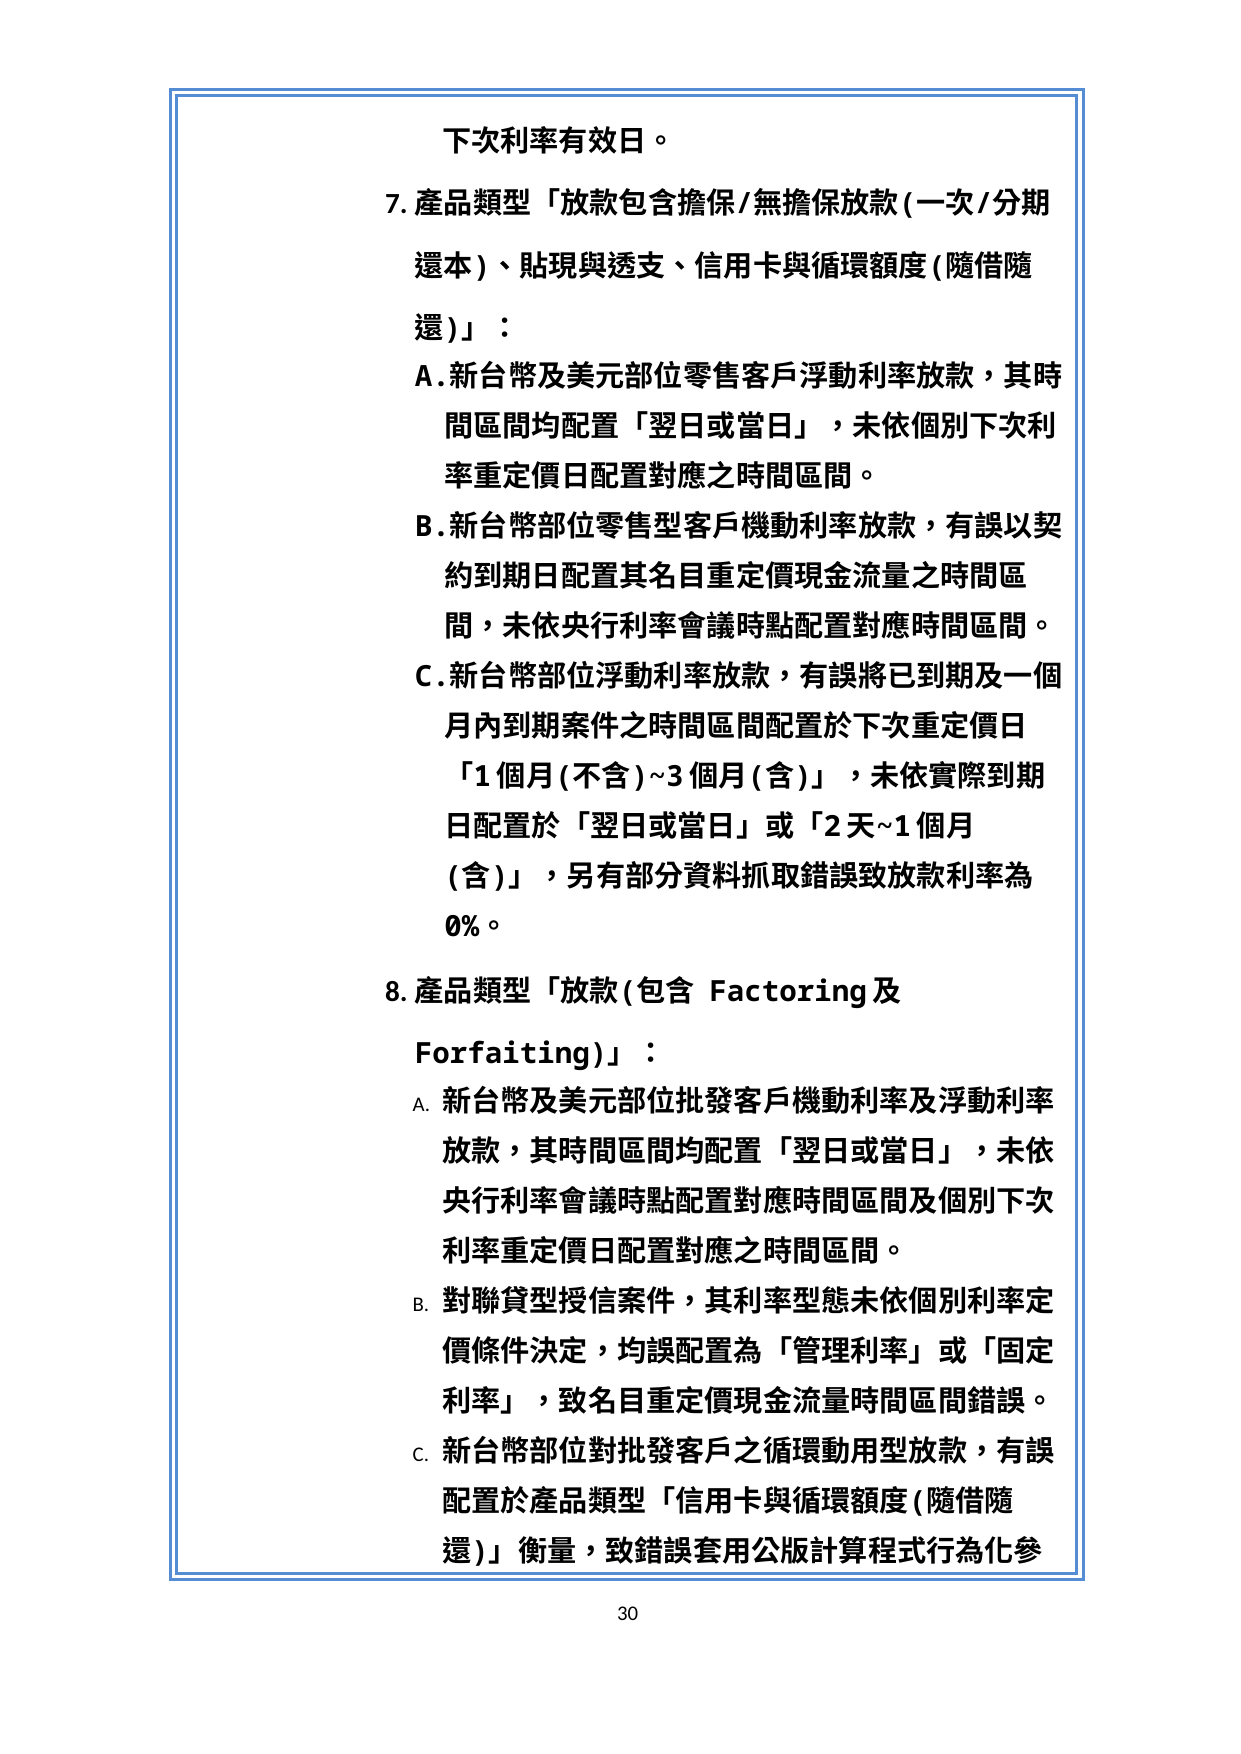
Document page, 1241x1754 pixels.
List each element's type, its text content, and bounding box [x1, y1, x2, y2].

table_header 態樣五：銀行簿利率風險缺失： 1.內部作業規範之妥適性： (1)將銀行簿利率風險於「市場風險管理政策」中簡述，相關管理機制散見於不同規範中，已請該行依巴塞爾監理委員會規範意旨，研議訂定銀行簿利率風險管理政策，並將下列事項一併列入規範： 銀行簿利率風險管理權責劃分、責任歸屬及陳報機制。 銀行簿利率風險各類暴險狀況之相關控制機制。 銀行簿利率風險指標超逾限額時之處理程序及內部作業規範。 將銀行簿利率風險納入內部資本適足性評估。 依據銀行簿利率風險評估結果，訂定相關銀行簿利率風險管理策略(包含風險承擔、風險迴避、風險移轉、風險降低等)。 針對銀行簿利率風險之各類暴險風險胃納狀況，訂定超逾限額時之改善計畫。 (2)尚未配合依修正後銀行簿利率風險質化與量化指標，檢視現行銀行簿利率風險管理政策適合性，並修訂相關銀行簿利率風險管理策略，及針對已確認之各類風險訂定相對應之指標、預警及限額。 2.計算極端值測試，第一類資本淨額未以查核基準日數額計算，影響極端值測試結果之正確性。 3.△NII及△EVE計算正確性： (1)資產端： 產品類型「存放同業」： 新台幣及美元部位存放銀行同業，漏未納入衡量。 美元部位存放銀行同業納入衡量計算金額，與帳列金額不符。 新台幣及美元部位利率型態為浮動利率者，其重定價現金流量時間區間未採下次利率重設日，均誤配置為「翌日」。 新台幣及美元部位活期存款，加權平均利率均鍵為0%，未正確計算。 美元部位定期存款，未依適當之時間區間配置。 產品類型「拆放同業」：新台幣及美元部位拆放銀行同業，漏未納入衡量。 產品類型「存放央行(乙戶)」： 新台幣部位利率型態為機動利率者，誤配置為浮動利率，未以實際央行利率會議時點配置對應之時間區間「1(不含)~3個月(含)」，或加權平均利率誤鍵為0%。 新台幣部位應為機動利率(源自活期性存款0.396%、源自定期性存款1.083%)，誤配置為固定利率0.252%。 新台幣部位未依基準日利率計算正確之加權平均利率(源自活期性存款0.646%、源自定期性存款1.334%)。 產品類型「有價證券」： 新台幣及美元部位名目重定價現金流量及加權平均利率，均誤以購入成本衡量及到期殖利率衡量，未以證券面額衡量及票面利率衡量。 未將投資可轉換公司債資產交換納入衡量，並分拆賣出買權納入「分拆式選擇權」衡量；另對該債券投資附屬之利率交換，多計入「自動式選擇權」衡量。 對帳列附息債券投資，誤以帳面淨額衡量，未以面額衡量。 美元部位有價證券納入衡量之現金流量，與帳列銀行簿美元部位有價證券投資不符，有多計情形。 產品類型「附賣回債票券」：誤以債票券面額配置名目重定價現金流量，未以合約到期日所償還之本金衡量。 產品類型「放款」： 新台幣部位固定利率放款，有多筆長期放款原始資料名目利率誤植為0%，影響該項目加權平均利率計算正確性。 新台幣部位放款為階段式利率者，第一階段之固定利率誤以契約到期日配置時間區間，應調整為下次利率有效日。 產品類型「放款包含擔保/無擔保放款(一次/分期還本)、貼現與透支、信用卡與循環額度(隨借隨還)」： A.新台幣及美元部位零售客戶浮動利率放款，其時間區間均配置「翌日或當日」，未依個別下次利率重定價日配置對應之時間區間。 B.新台幣部位零售型客戶機動利率放款，有誤以契約到期日配置其名目重定價現金流量之時間區間，未依央行利率會議時點配置對應時間區間。 C.新台幣部位浮動利率放款，有誤將已到期及一個月內到期案件之時間區間配置於下次重定價日「1個月(不含)~3個月(含)」，未依實際到期日配置於「翌日或當日」或「2天~1個月(含)」，另有部分資料抓取錯誤致放款利率為0%。 產品類型「放款(包含 Factoring及Forfaiting)」： 新台幣及美元部位批發客戶機動利率及浮動利率放款，其時間區間均配置「翌日或當日」，未依央行利率會議時點配置對應時間區間及個別下次利率重定價日配置對應之時間區間。 對聯貸型授信案件，其利率型態未依個別利率定價條件決定，均誤配置為「管理利率」或「固定利率」，致名目重定價現金流量時間區間錯誤。 新台幣部位對批發客戶之循環動用型放款，有誤配置於產品類型「信用卡與循環額度(隨借隨還)」衡量，致錯誤套用公版計算程式行為化參數。 新台幣部位固定利率分期攤還放款，未依本金攤還條件配置名目重定價現金流量；美元部位亦有相同情形，且原始計算資料有不符常規之負值，及非應歸屬本項產品之零售客戶資料。 對已屆期浮動利率放款，現金流量時間區間誤配置以下次利率重訂價日對應之時間區間。 新台幣及美元部位屬無追索權之應收帳款承購淨額及遠期信用狀買斷，產品類型應分類至「其他」。 新台幣及美元部位管理利率放款，均誤以契約到期日配置名目本金現金流量之時間區間，未將管理利率配置於「翌日或當日」。 漏未計入美元部位出口押匯或出口押匯之加權平均利率均鍵置為0%，未正確計算。 誤將存放銀行同業、拆放銀行同業及放款轉列之催收款項，納入本項衡量。 產品類型「信用卡與循環額度 (隨借隨還)」： A.新台幣部位有距契約到期日未逾1個月者，誤配置「1個月~3個月」時間區間。 B.應收信用卡款項納入衡量計算金額，與帳列金額不符。 C.新台幣及美元部位應收信用卡款項之加權平均利率均鍵置為0%，未將分期付款利率或循環信用利率納入衡量。 D.誤將未動用循環信用額度之信用卡消費款列入本項衡量，改列「零息資產」項下衡量。 E.新台幣部位應收信用卡爭議款誤列入本項衡量。 F.新台幣部位以「管理利率」計息之應收信用卡款項(信用卡分期付款及循環消費款)，誤列入本項衡量，致誤適用公版計算程式預設之「固定利率」計算。 G.新台幣部位固定利率之信用卡分期帳款及信用卡帳單分期，尚未依銀行公會IRRBB量化指標問答集(FAQ)所示填報方式，分別將零售及批發客戶歸類至產品類型「放款」及「放款(含Factoring & Forfaiting)」。 產品類型「零息資產」： 對新台幣部位轉存央行存款（不計息）及美元部位存放央行(不計息)，漏未納入本項衡量。 新台幣及美元部位誤計入權益證券暴險項目，及多項非利率敏感性資產，如：應收利息、其他遞延資產、備抵呆帳、固定資產、累計折舊、催收款、無形資產、庫存現金、零用及週轉金、庫存外幣、運送中現金、待交換票據、存出保證金及信用卡其他手續費。 存放央行甲戶資金，誤將其重定價現金流量配置於時間區間「1年~1.5年」，未配置「翌日或當日」。 新台幣部位應收信用卡款項之當期消費款(全額繳款)，其時間區間誤全數配置於「翌日或當日」，未依實務狀況(結帳日為每月3、6、9、12、15、18、21、24及27，繳費截止日為信用卡結帳日加18天)配置於「2天~1個月(含)」。 新台幣部位央行可轉讓定期存單，誤以固定利率0%計入零息資產，未依實際發行利率計算加權平均利率並納入產品類型「有價證券」衡量。 新台幣部位零利率之信用卡代墊消費，雖列為零息資產，惟其中有部分資料因系統帶入信用卡循環利率，致計算加權平均利率不為0。 產品類型「其他」： A.新台幣及美元部位零售客戶所有利率類型之應收信用卡款項全額繳款及分期付款，產品類型應分類至「信用卡與循環額度(隨借隨還)」或「放款包含擔保/無擔保放款(一次/分期還本)、貼現與透支、信用卡與循環額度(隨借隨還)」。 B.新台幣部位應收信用卡款項分期付款之加權平均利率均鍵置為0%，未正確計算。 C.美元部位有資產數額為負值之情形。 D.尚未計入美元部位交易對手衍生性商品存出保證金，因有收取利息，建議納入IRRBB衡量。 (2)負債端： 產品類型「同業存款」： 新台幣及美元部位「銀行同業存款」及中華郵政轉存款，未納入衡量，均誤配置產品類型「零息負債」。 新台幣部位批發客戶浮動利率存款，其時間區間配置為「翌日或當日」，未依實際為機動利率型態之擺放原則配置對應之時間區間。 產品類型「同業拆款」： 新台幣部位帳列「央行放款轉融資」及「央行其他融資」金額，漏未納入本項衡量。 美元部位透支銀行同業，未列入本項衡量。 新台幣部位浮動利率央行其他融資，現金流量時間區間未採下次重定價日，均誤以契約到期日配置，且加權平均利率均鍵置為0%，未正確計算。 美元部位「透支銀行同業」之加權平均利率均鍵置為0%，未正確計算。 產品類型「活期存款」： A.新台幣部位對行員活期儲蓄存款錯配置本項，未配置「活期儲蓄存款」，且依其利率定價模式應界定為「管理利率」，以套用公版計算程式變量表之行為化參數。 B.美元部位之活期存款利率型態未分類管理利率，誤鍵為機動利率，致未適用變量表管理利率之行為化參數。 C.新台幣部位批發客戶之央行存款（庫款專戶)，誤歸類至本項及機動利率類型，應歸類至「同業存款」及浮動利率類型。 D.新台幣部位活期存款，對已到期未續存之定期存款，誤以約定之定存利率計算加權平均利率，未以實際支付之活期利率計算。 產品類型「活期儲蓄存款」，新台幣部位行員活期儲蓄存款 (含行員儲蓄存款及退休人員退休金優惠儲蓄存款)，利率類型未歸類至「管理利率」，致未適用變量表之行為化參數，且未以實際計息方式(二年期定儲利率加碼計息)計算加權平均利率。 產品類型「支票存款」： 新台幣部位支票存款誤分類於「零息負債」，致未適用變量表支票存款之行為化參數。 支票存款未配置管理利率，亦未適用變量表核心存款比例及行為到期日之行為化參數。 產品類型「定期存款」： A.新台幣部位浮動利率定期存款，誤以契約到期日配置名目重定價現金流量之時間區間，另其利率訂價特性，依公版計算程式規範應分類為「機動利率」，並以央行利率會議時點配置對應之時間區間。 B.新台幣部位零售及批發客戶機動利率存款，其時間區間均配置「翌日或當日」，未依央行利率會議時點配置對應時間區間。 C.美元部位零售客戶固定利率存款，時間區間配置錯誤。 D.誤將新台幣部位可轉讓定期存單計入本項衡量。 產品類型「活期存款」、「活期儲蓄存款」及「支票存款」： 新台幣部位機動利率存款，未以實際央行利率會議時點配置對應之時間區間。 美元部位管理利率存款，時間區間有配置於「2天~1個月（含)」者，未配置於「翌日或當日」。 產品類型「本行發行債票券(含NCD/CD)」： 美元部位金融債券負債，誤分類「其他」。 美元部位結構型債券，加權平均利率均建置負值，未正確計算。 應付金融債券及本行發行之可轉讓定期存單，漏未納入本項衡量。 本行發行之新台幣及美元具可提前贖回條件金融債券，誤以發行屆滿可贖回日期配置時間區間，未以債券到期日配置。 發行具贖回條件並以固定利率與組合型利率計息之無擔保主順位、可贖回利率連結區間計息型金融債券(以美元計價)，逕以到期日配置時間區間，未依查核基準日至下次利率重設日對應配置時間區間，且未分拆買入「買權」納入分拆式選擇權端衡量。 產品類型「附買回債票券」，誤以債票券面額計算，未以實際交易金額計算。 產品類型「結構型商品」： 美元部位結構型商品所收本金，誤分類「其他」。 美元部位結構型商品納入衡量計算金額，與帳列數不符。 美元部位結構型商品(雙元雙利投資組合交易)，到期現金流量漏未考量支付予投資人之權利金，僅以承作本金及定存利率計算加權平均利率，未以合約條件之總收益率(定存利率加計權利金)計算。 產品類型「零息負債」：新台幣及美元部位誤計入多項非利率敏感性負債，如：如應付利息、應付帳款、暫收待結款、兌換、應解匯款、聯行往來、評價調整。 產品類型「其他」： 尚未計入新台幣及美元部位交易對手衍生性商品存入保證金，因有支付利息，建議納入IRRBB衡量。 新台幣及美元部位無追索權應付承購帳款，尚未依銀行公會IRRBB量化指標問答集(FAQ)所示填報方式，即以應收承購帳款與應付承購帳款之淨額列計，並填入產品類型「放款(含Factoring & Forfaiting)」。 (3)自動式選擇權： 產品類型「遠期外匯合約」及「外匯交換」：因所使用計算輔助程式錯置新台幣及美元長、短部位幣別，致新台幣短部位及美元短部位衡量重定價現金流量錯誤，應請建立跨表檢核及覆核機制。 產品類型「期貨/遠期利率協定」：美元部位利率期貨錯置長、短部位之時間區間及金額。 產品類型「利率交換」、「可提前贖回交換」： A.新台幣及美元部位投資具提前贖回條件之可轉換公司債資產交換，對其附屬之利率交換條件，有多分拆利率交換交易納入本項衡量。 B.美元部位利率交換對長部位利息現金流量金額計算有誤。 C.美元部位可贖回利率交換(Callable Interest Rate Swap)，名目本金有未依合約按年遞增或誤填被避險標的之名目本金，致名目本金及利息之現金流量均少列。 D.美元部位利率交換(收浮動、付固定)交易，首次收付利息誤以按季或半年計算首次利息金額，未依交易生效日距首次收付日之實際天數，計算出正確之利息現金流量，致利息之現金流量多計。 E.漏未計算長、短部位之浮動利率利息現金流量，且名目本金誤以契約到期日時間區間配置，未擺放至下次重定價日對應之時間區間。 屬銀行簿衍生性金融商品，如：遠期外匯、外匯交換及利率交換等，係以長、短部位互抵後之淨額輸入公版計算程式，建議改以未互抵之名目本金及息票現金流量，分別輸入長部位及短部位對應之產品類型與時間區間。 (4)分拆式選擇權： 對聯貸授信案件利率型態均誤為「管理利率」，致對該類授信產品多分拆賣出百慕達式交換選擇權及買入利率下限選擇權納入本項衡量。 新台幣及美元部位投資之可轉換公司債資產交換，對該交易具可提前贖回條件，均漏分拆賣出買權納入本項衡量。 產品類型「百慕達式互換選擇權」： 新台幣及美元部位批發客戶固定利率放款，其時間區間為「翌日或當日」者，均未分拆賣出百慕達式互換選擇權。 新台幣及美元部位存放銀行同業及拆放銀行同業，誤多拆賣出百慕達式交換選擇權，納入衡量。 產品類型「遠期執行選擇權」， 本行發行以美元計價具提前贖回條件之零息金融債券分拆買入買權，目前以債券面額及內部報酬率輸入公版計算程式，建議改以票面利率衡量。 新台幣及美元部位投資之可轉換公司債，發行人具可提前贖回條件，已分拆賣出買權，惟對持有人之可提前賣回條件，未分拆買入賣權，誤分拆賣出賣權。 本行發行之新台幣及美元具可提前贖回條件金融債券漏未分拆買入買權，或誤以發行屆滿可贖回日期配置買入買權之時間區間，未以選擇權剩餘期間配置。 計算銀行簿利率風險，對美元部位資產端、負債端及自動式選擇權皆以折合新台幣金額輸入公版計算程式，惟分拆式選擇權以美元原幣金額輸入，影響其量化指標(△EVE)與極端值測試結果之正確性。 產品類型「利率上/下限型選擇權」：新台幣及美元部位管理利率放款，其分拆買入利率下限選擇權，誤將該等放款本金依實際放款利率所屬之利率區間配置，未配置至利率下限區間。 產品類型「美式賣權」： 新台幣及美元部位發行不具提前解約條件之可轉讓定期存單，誤多分拆賣出美式賣權。 對新台幣部位定期性存款及美元部位之外匯定期存款，屬批發客戶且為固定利率者，均漏未分拆賣出美式賣權或未依實際存款利率配置對應之利率區間。 批發客戶固定利率定期存款，重定價現金流量之時間區間最長為新台幣部位「2年(不含)～3年(含)」、美元部位為「1.5年(不含)～2年(含)」，惟分拆賣出「美式賣權」選擇權重定價現金流量誤配置時間區間「9年(不含)～10年(含)」。 [174, 91, 1080, 1572]
table_header 態樣五：銀行簿利率風險缺失： 1.內部作業規範之妥適性： (1)將銀行簿利率風險於「市場風險管理政策」中簡述，相關管理機制散見於不同規範中，已請該行依巴塞爾監理委員會規範意旨，研議訂定銀行簿利率風險管理政策，並將下列事項一併列入規範： 銀行簿利率風險管理權責劃分、責任歸屬及陳報機制。 銀行簿利率風險各類暴險狀況之相關控制機制。 銀行簿利率風險指標超逾限額時之處理程序及內部作業規範。 將銀行簿利率風險納入內部資本適足性評估。 依據銀行簿利率風險評估結果，訂定相關銀行簿利率風險管理策略(包含風險承擔、風險迴避、風險移轉、風險降低等)。 針對銀行簿利率風險之各類暴險風險胃納狀況，訂定超逾限額時之改善計畫。 (2)尚未配合依修正後銀行簿利率風險質化與量化指標，檢視現行銀行簿利率風險管理政策適合性，並修訂相關銀行簿利率風險管理策略，及針對已確認之各類風險訂定相對應之指標、預警及限額。 2.計算極端值測試，第一類資本淨額未以查核基準日數額計算，影響極端值測試結果之正確性。 3.△NII及△EVE計算正確性： (1)資產端： 產品類型「存放同業」： 新台幣及美元部位存放銀行同業，漏未納入衡量。 美元部位存放銀行同業納入衡量計算金額，與帳列金額不符。 新台幣及美元部位利率型態為浮動利率者，其重定價現金流量時間區間未採下次利率重設日，均誤配置為「翌日」。 新台幣及美元部位活期存款，加權平均利率均鍵為0%，未正確計算。 美元部位定期存款，未依適當之時間區間配置。 產品類型「拆放同業」：新台幣及美元部位拆放銀行同業，漏未納入衡量。 產品類型「存放央行(乙戶)」： 新台幣部位利率型態為機動利率者，誤配置為浮動利率，未以實際央行利率會議時點配置對應之時間區間「1(不含)~3個月(含)」，或加權平均利率誤鍵為0%。 新台幣部位應為機動利率(源自活期性存款0.396%、源自定期性存款1.083%)，誤配置為固定利率0.252%。 新台幣部位未依基準日利率計算正確之加權平均利率(源自活期性存款0.646%、源自定期性存款1.334%)。 產品類型「有價證券」： 新台幣及美元部位名目重定價現金流量及加權平均利率，均誤以購入成本衡量及到期殖利率衡量，未以證券面額衡量及票面利率衡量。 未將投資可轉換公司債資產交換納入衡量，並分拆賣出買權納入「分拆式選擇權」衡量；另對該債券投資附屬之利率交換，多計入「自動式選擇權」衡量。 對帳列附息債券投資，誤以帳面淨額衡量，未以面額衡量。 美元部位有價證券納入衡量之現金流量，與帳列銀行簿美元部位有價證券投資不符，有多計情形。 產品類型「附賣回債票券」：誤以債票券面額配置名目重定價現金流量，未以合約到期日所償還之本金衡量。 產品類型「放款」： 新台幣部位固定利率放款，有多筆長期放款原始資料名目利率誤植為0%，影響該項目加權平均利率計算正確性。 新台幣部位放款為階段式利率者，第一階段之固定利率誤以契約到期日配置時間區間，應調整為下次利率有效日。 產品類型「放款包含擔保/無擔保放款(一次/分期還本)、貼現與透支、信用卡與循環額度(隨借隨還)」： A.新台幣及美元部位零售客戶浮動利率放款，其時間區間均配置「翌日或當日」，未依個別下次利率重定價日配置對應之時間區間。 B.新台幣部位零售型客戶機動利率放款，有誤以契約到期日配置其名目重定價現金流量之時間區間，未依央行利率會議時點配置對應時間區間。 C.新台幣部位浮動利率放款，有誤將已到期及一個月內到期案件之時間區間配置於下次重定價日「1個月(不含)~3個月(含)」，未依實際到期日配置於「翌日或當日」或「2天~1個月(含)」，另有部分資料抓取錯誤致放款利率為0%。 產品類型「放款(包含 Factoring及Forfaiting)」： 新台幣及美元部位批發客戶機動利率及浮動利率放款，其時間區間均配置「翌日或當日」，未依央行利率會議時點配置對應時間區間及個別下次利率重定價日配置對應之時間區間。 對聯貸型授信案件，其利率型態未依個別利率定價條件決定，均誤配置為「管理利率」或「固定利率」，致名目重定價現金流量時間區間錯誤。 新台幣部位對批發客戶之循環動用型放款，有誤配置於產品類型「信用卡與循環額度(隨借隨還)」衡量，致錯誤套用公版計算程式行為化參數。 新台幣部位固定利率分期攤還放款，未依本金攤還條件配置名目重定價現金流量；美元部位亦有相同情形，且原始計算資料有不符常規之負值，及非應歸屬本項產品之零售客戶資料。 對已屆期浮動利率放款，現金流量時間區間誤配置以下次利率重訂價日對應之時間區間。 新台幣及美元部位屬無追索權之應收帳款承購淨額及遠期信用狀買斷，產品類型應分類至「其他」。 新台幣及美元部位管理利率放款，均誤以契約到期日配置名目本金現金流量之時間區間，未將管理利率配置於「翌日或當日」。 漏未計入美元部位出口押匯或出口押匯之加權平均利率均鍵置為0%，未正確計算。 誤將存放銀行同業、拆放銀行同業及放款轉列之催收款項，納入本項衡量。 產品類型「信用卡與循環額度 (隨借隨還)」： A.新台幣部位有距契約到期日未逾1個月者，誤配置「1個月~3個月」時間區間。 B.應收信用卡款項納入衡量計算金額，與帳列金額不符。 C.新台幣及美元部位應收信用卡款項之加權平均利率均鍵置為0%，未將分期付款利率或循環信用利率納入衡量。 D.誤將未動用循環信用額度之信用卡消費款列入本項衡量，改列「零息資產」項下衡量。 E.新台幣部位應收信用卡爭議款誤列入本項衡量。 F.新台幣部位以「管理利率」計息之應收信用卡款項(信用卡分期付款及循環消費款)，誤列入本項衡量，致誤適用公版計算程式預設之「固定利率」計算。 G.新台幣部位固定利率之信用卡分期帳款及信用卡帳單分期，尚未依銀行公會IRRBB量化指標問答集(FAQ)所示填報方式，分別將零售及批發客戶歸類至產品類型「放款」及「放款(含Factoring & Forfaiting)」。 產品類型「零息資產」： 對新台幣部位轉存央行存款（不計息）及美元部位存放央行(不計息)，漏未納入本項衡量。 新台幣及美元部位誤計入權益證券暴險項目，及多項非利率敏感性資產，如：應收利息、其他遞延資產、備抵呆帳、固定資產、累計折舊、催收款、無形資產、庫存現金、零用及週轉金、庫存外幣、運送中現金、待交換票據、存出保證金及信用卡其他手續費。 存放央行甲戶資金，誤將其重定價現金流量配置於時間區間「1年~1.5年」，未配置「翌日或當日」。 新台幣部位應收信用卡款項之當期消費款(全額繳款)，其時間區間誤全數配置於「翌日或當日」，未依實務狀況(結帳日為每月3、6、9、12、15、18、21、24及27，繳費截止日為信用卡結帳日加18天)配置於「2天~1個月(含)」。 新台幣部位央行可轉讓定期存單，誤以固定利率0%計入零息資產，未依實際發行利率計算加權平均利率並納入產品類型「有價證券」衡量。 新台幣部位零利率之信用卡代墊消費，雖列為零息資產，惟其中有部分資料因系統帶入信用卡循環利率，致計算加權平均利率不為0。 產品類型「其他」： A.新台幣及美元部位零售客戶所有利率類型之應收信用卡款項全額繳款及分期付款，產品類型應分類至「信用卡與循環額度(隨借隨還)」或「放款包含擔保/無擔保放款(一次/分期還本)、貼現與透支、信用卡與循環額度(隨借隨還)」。 B.新台幣部位應收信用卡款項分期付款之加權平均利率均鍵置為0%，未正確計算。 C.美元部位有資產數額為負值之情形。 D.尚未計入美元部位交易對手衍生性商品存出保證金，因有收取利息，建議納入IRRBB衡量。 (2)負債端： 產品類型「同業存款」： 新台幣及美元部位「銀行同業存款」及中華郵政轉存款，未納入衡量，均誤配置產品類型「零息負債」。 新台幣部位批發客戶浮動利率存款，其時間區間配置為「翌日或當日」，未依實際為機動利率型態之擺放原則配置對應之時間區間。 產品類型「同業拆款」： 新台幣部位帳列「央行放款轉融資」及「央行其他融資」金額，漏未納入本項衡量。 美元部位透支銀行同業，未列入本項衡量。 新台幣部位浮動利率央行其他融資，現金流量時間區間未採下次重定價日，均誤以契約到期日配置，且加權平均利率均鍵置為0%，未正確計算。 美元部位「透支銀行同業」之加權平均利率均鍵置為0%，未正確計算。 產品類型「活期存款」： A.新台幣部位對行員活期儲蓄存款錯配置本項，未配置「活期儲蓄存款」，且依其利率定價模式應界定為「管理利率」，以套用公版計算程式變量表之行為化參數。 B.美元部位之活期存款利率型態未分類管理利率，誤鍵為機動利率，致未適用變量表管理利率之行為化參數。 C.新台幣部位批發客戶之央行存款（庫款專戶)，誤歸類至本項及機動利率類型，應歸類至「同業存款」及浮動利率類型。 D.新台幣部位活期存款，對已到期未續存之定期存款，誤以約定之定存利率計算加權平均利率，未以實際支付之活期利率計算。 產品類型「活期儲蓄存款」，新台幣部位行員活期儲蓄存款 (含行員儲蓄存款及退休人員退休金優惠儲蓄存款)，利率類型未歸類至「管理利率」，致未適用變量表之行為化參數，且未以實際計息方式(二年期定儲利率加碼計息)計算加權平均利率。 產品類型「支票存款」： 新台幣部位支票存款誤分類於「零息負債」，致未適用變量表支票存款之行為化參數。 支票存款未配置管理利率，亦未適用變量表核心存款比例及行為到期日之行為化參數。 產品類型「定期存款」： A.新台幣部位浮動利率定期存款，誤以契約到期日配置名目重定價現金流量之時間區間，另其利率訂價特性，依公版計算程式規範應分類為「機動利率」，並以央行利率會議時點配置對應之時間區間。 B.新台幣部位零售及批發客戶機動利率存款，其時間區間均配置「翌日或當日」，未依央行利率會議時點配置對應時間區間。 C.美元部位零售客戶固定利率存款，時間區間配置錯誤。 D.誤將新台幣部位可轉讓定期存單計入本項衡量。 產品類型「活期存款」、「活期儲蓄存款」及「支票存款」： 新台幣部位機動利率存款，未以實際央行利率會議時點配置對應之時間區間。 美元部位管理利率存款，時間區間有配置於「2天~1個月（含)」者，未配置於「翌日或當日」。 產品類型「本行發行債票券(含NCD/CD)」： 美元部位金融債券負債，誤分類「其他」。 美元部位結構型債券，加權平均利率均建置負值，未正確計算。 應付金融債券及本行發行之可轉讓定期存單，漏未納入本項衡量。 本行發行之新台幣及美元具可提前贖回條件金融債券，誤以發行屆滿可贖回日期配置時間區間，未以債券到期日配置。 發行具贖回條件並以固定利率與組合型利率計息之無擔保主順位、可贖回利率連結區間計息型金融債券(以美元計價)，逕以到期日配置時間區間，未依查核基準日至下次利率重設日對應配置時間區間，且未分拆買入「買權」納入分拆式選擇權端衡量。 產品類型「附買回債票券」，誤以債票券面額計算，未以實際交易金額計算。 產品類型「結構型商品」： 美元部位結構型商品所收本金，誤分類「其他」。 美元部位結構型商品納入衡量計算金額，與帳列數不符。 美元部位結構型商品(雙元雙利投資組合交易)，到期現金流量漏未考量支付予投資人之權利金，僅以承作本金及定存利率計算加權平均利率，未以合約條件之總收益率(定存利率加計權利金)計算。 產品類型「零息負債」：新台幣及美元部位誤計入多項非利率敏感性負債，如：如應付利息、應付帳款、暫收待結款、兌換、應解匯款、聯行往來、評價調整。 產品類型「其他」： 尚未計入新台幣及美元部位交易對手衍生性商品存入保證金，因有支付利息，建議納入IRRBB衡量。 新台幣及美元部位無追索權應付承購帳款，尚未依銀行公會IRRBB量化指標問答集(FAQ)所示填報方式，即以應收承購帳款與應付承購帳款之淨額列計，並填入產品類型「放款(含Factoring & Forfaiting)」。 (3)自動式選擇權： 產品類型「遠期外匯合約」及「外匯交換」：因所使用計算輔助程式錯置新台幣及美元長、短部位幣別，致新台幣短部位及美元短部位衡量重定價現金流量錯誤，應請建立跨表檢核及覆核機制。 產品類型「期貨/遠期利率協定」：美元部位利率期貨錯置長、短部位之時間區間及金額。 產品類型「利率交換」、「可提前贖回交換」： A.新台幣及美元部位投資具提前贖回條件之可轉換公司債資產交換，對其附屬之利率交換條件，有多分拆利率交換交易納入本項衡量。 B.美元部位利率交換對長部位利息現金流量金額計算有誤。 C.美元部位可贖回利率交換(Callable Interest Rate Swap)，名目本金有未依合約按年遞增或誤填被避險標的之名目本金，致名目本金及利息之現金流量均少列。 D.美元部位利率交換(收浮動、付固定)交易，首次收付利息誤以按季或半年計算首次利息金額，未依交易生效日距首次收付日之實際天數，計算出正確之利息現金流量，致利息之現金流量多計。 E.漏未計算長、短部位之浮動利率利息現金流量，且名目本金誤以契約到期日時間區間配置，未擺放至下次重定價日對應之時間區間。 屬銀行簿衍生性金融商品，如：遠期外匯、外匯交換及利率交換等，係以長、短部位互抵後之淨額輸入公版計算程式，建議改以未互抵之名目本金及息票現金流量，分別輸入長部位及短部位對應之產品類型與時間區間。 (4)分拆式選擇權： 對聯貸授信案件利率型態均誤為「管理利率」，致對該類授信產品多分拆賣出百慕達式交換選擇權及買入利率下限選擇權納入本項衡量。 新台幣及美元部位投資之可轉換公司債資產交換，對該交易具可提前贖回條件，均漏分拆賣出買權納入本項衡量。 產品類型「百慕達式互換選擇權」： 新台幣及美元部位批發客戶固定利率放款，其時間區間為「翌日或當日」者，均未分拆賣出百慕達式互換選擇權。 新台幣及美元部位存放銀行同業及拆放銀行同業，誤多拆賣出百慕達式交換選擇權，納入衡量。 產品類型「遠期執行選擇權」， 本行發行以美元計價具提前贖回條件之零息金融債券分拆買入買權，目前以債券面額及內部報酬率輸入公版計算程式，建議改以票面利率衡量。 新台幣及美元部位投資之可轉換公司債，發行人具可提前贖回條件，已分拆賣出買權，惟對持有人之可提前賣回條件，未分拆買入賣權，誤分拆賣出賣權。 本行發行之新台幣及美元具可提前贖回條件金融債券漏未分拆買入買權，或誤以發行屆滿可贖回日期配置買入買權之時間區間，未以選擇權剩餘期間配置。 計算銀行簿利率風險，對美元部位資產端、負債端及自動式選擇權皆以折合新台幣金額輸入公版計算程式，惟分拆式選擇權以美元原幣金額輸入，影響其量化指標(△EVE)與極端值測試結果之正確性。 產品類型「利率上/下限型選擇權」：新台幣及美元部位管理利率放款，其分拆買入利率下限選擇權，誤將該等放款本金依實際放款利率所屬之利率區間配置，未配置至利率下限區間。 產品類型「美式賣權」： 新台幣及美元部位發行不具提前解約條件之可轉讓定期存單，誤多分拆賣出美式賣權。 對新台幣部位定期性存款及美元部位之外匯定期存款，屬批發客戶且為固定利率者，均漏未分拆賣出美式賣權或未依實際存款利率配置對應之利率區間。 批發客戶固定利率定期存款，重定價現金流量之時間區間最長為新台幣部位「2年(不含)～3年(含)」、美元部位為「1.5年(不含)～2年(含)」，惟分拆賣出「美式賣權」選擇權重定價現金流量誤配置時間區間「9年(不含)～10年(含)」。 [178, 97, 1075, 1572]
